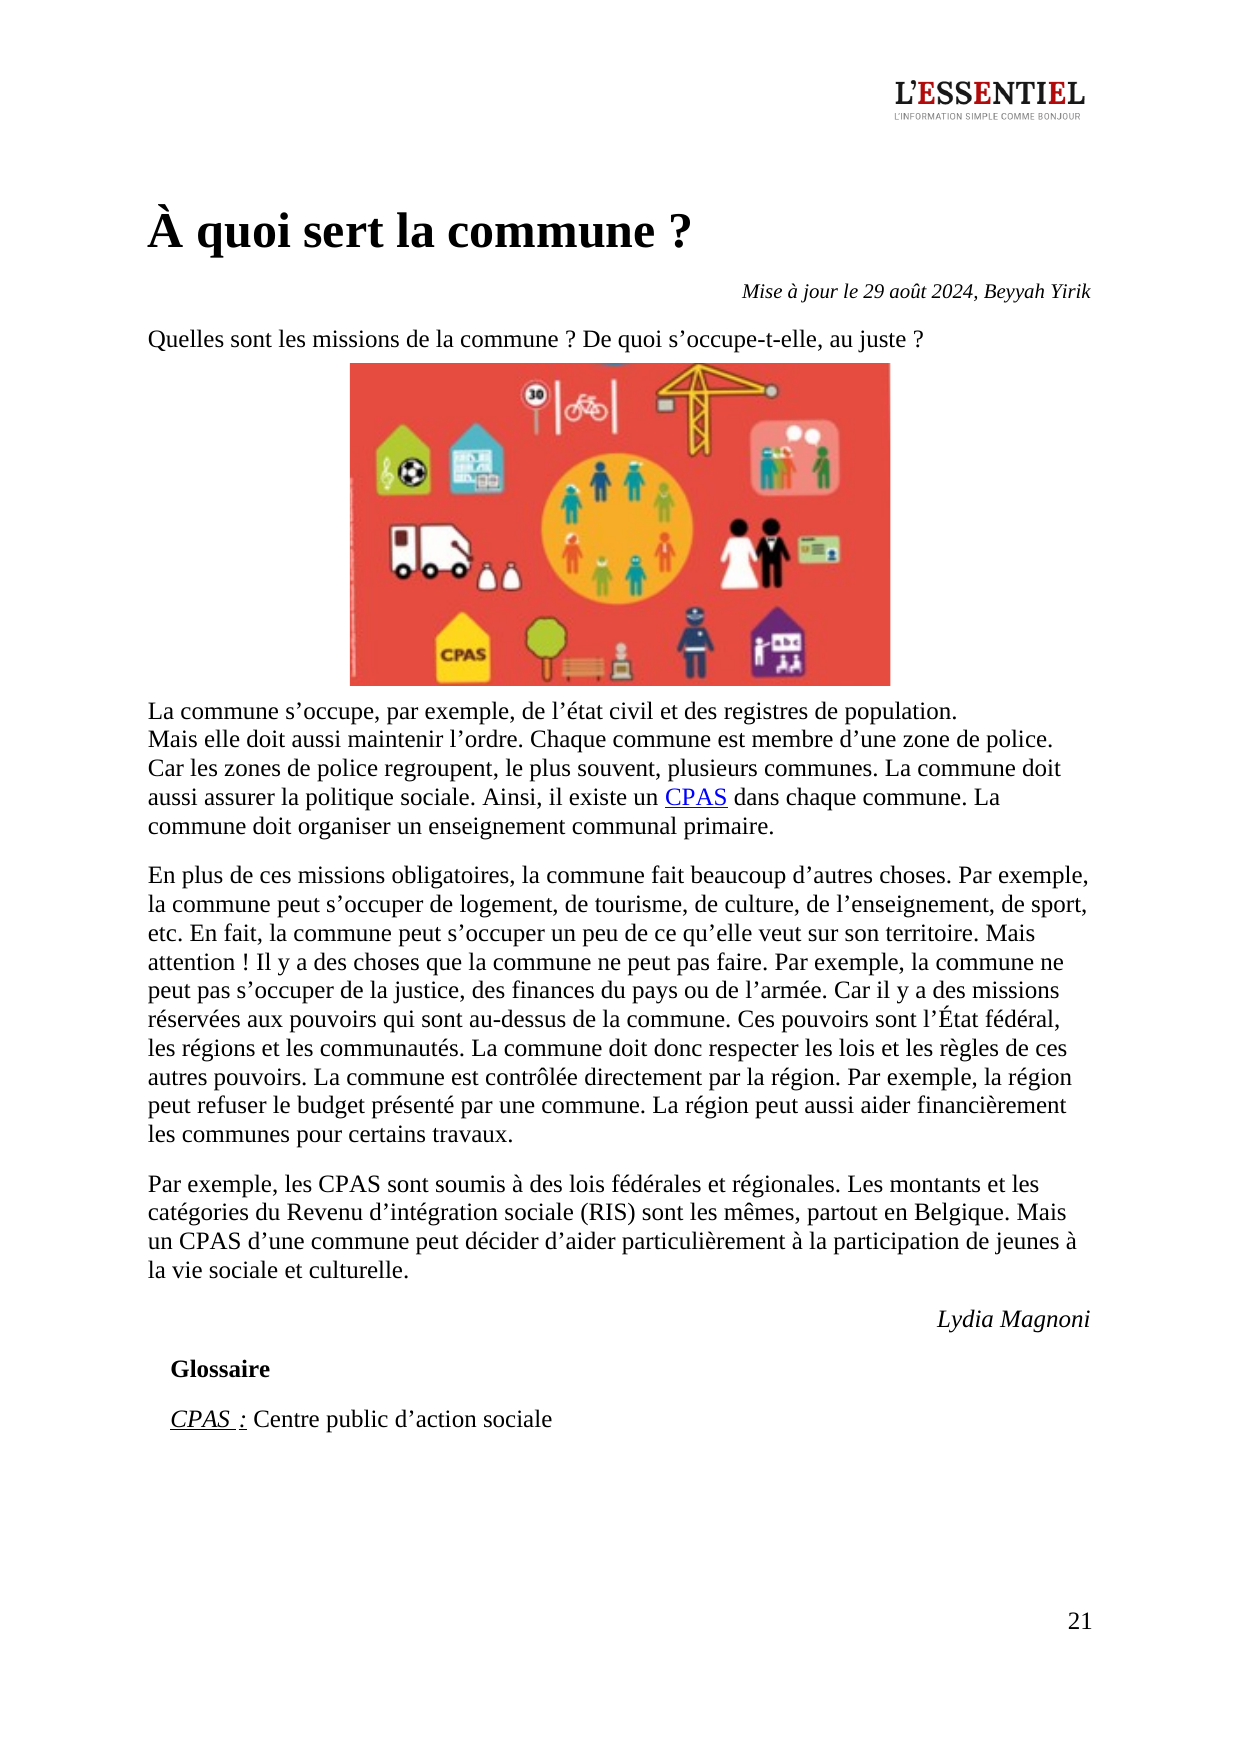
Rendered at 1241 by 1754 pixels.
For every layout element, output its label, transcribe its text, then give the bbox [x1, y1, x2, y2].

text Par exemple, les CPAS sont soumis à des lois fédérales et régionales. Les montants et les catégories du Revenu d’intégration sociale (RIS) sont les mêmes, partout en Belgique. Mais un CPAS d’une commune peut décider d’aider particulièrement à la participation de jeunes à la vie sociale et culturelle. [148, 1169, 1093, 1284]
subtitle À quoi sert la commune ? [148, 201, 1093, 258]
text En plus de ces missions obligatoires, la commune fait beaucoup d’autres choses. Par exemple, la commune peut s’occuper de logement, de tourisme, de culture, de l’enseignement, de sport, etc. En fait, la commune peut s’occuper un peu de ce qu’elle veut sur son territoire. Mais attention ! Il y a des choses que la commune ne peut pas faire. Par exemple, la commune ne peut pas s’occuper de la justice, des finances du pays ou de l’armée. Car il y a des missions réservées aux pouvoirs qui sont au-dessus de la commune. Ces pouvoirs sont l’État fédéral, les régions et les communautés. La commune doit donc respecter les lois et les règles de ces autres pouvoirs. La commune est contrôlée directement par la région. Par exemple, la région peut refuser le budget présenté par une commune. La région peut aussi aider financièrement les communes pour certains travaux. [148, 860, 1093, 1148]
table_header Glossaire CPAS : Centre public d’action sociale [159, 1344, 1103, 1443]
text Lydia Magnoni [148, 1304, 1093, 1333]
text La commune s’occupe, par exemple, de l’état civil et des registres de population. Mais elle doit aussi maintenir l’ordre. Chaque commune est membre d’une zone de police. Car les zones de police regroupent, le plus souvent, plusieurs communes. La commune doit aussi assurer la politique sociale. Ainsi, il existe un CPAS dans chaque commune. La commune doit organiser un enseignement communal primaire. [148, 696, 1093, 839]
text Quelles sont les missions de la commune ? De quoi s’occupe-t-elle, au juste ? [148, 324, 1093, 353]
text Mise à jour le 29 août 2024, Beyyah Yirik [148, 279, 1093, 303]
